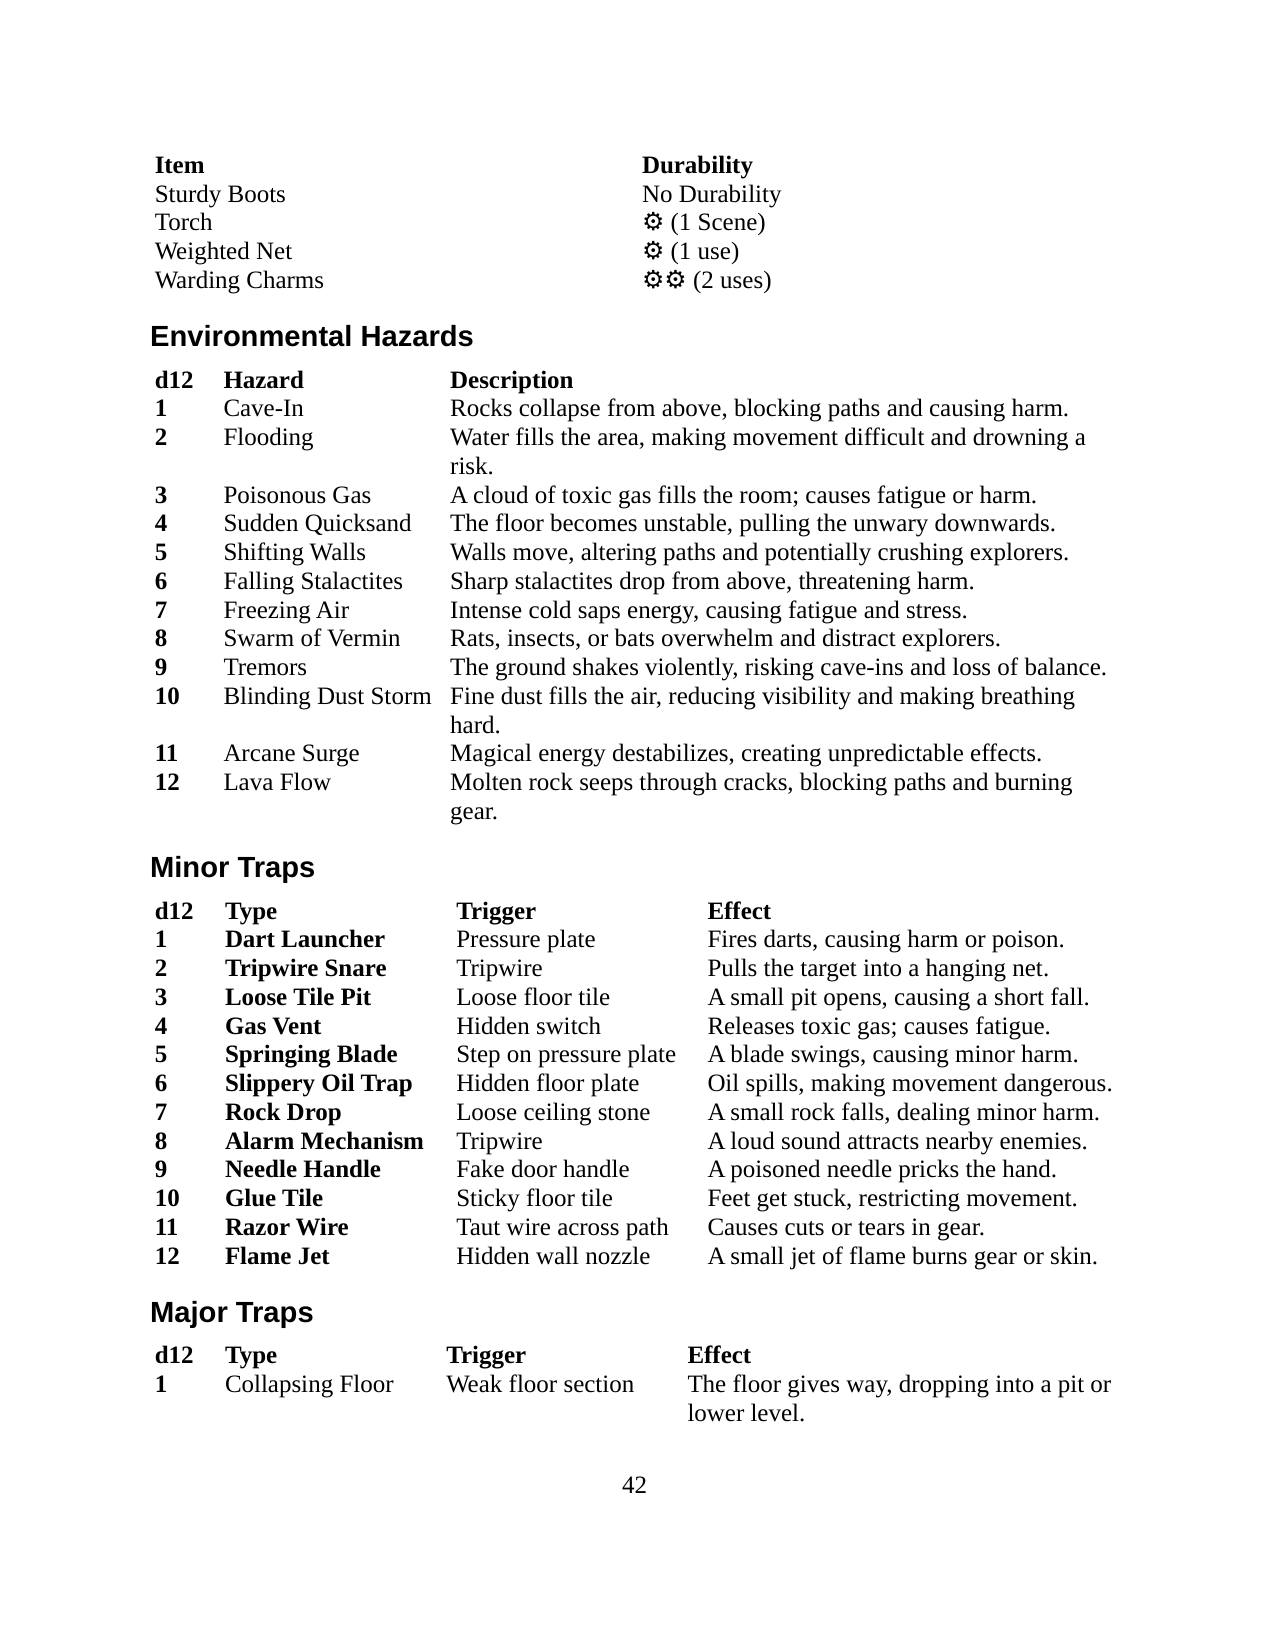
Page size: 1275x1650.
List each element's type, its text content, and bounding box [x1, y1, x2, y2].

table_cell Hidden floor plate [451, 1068, 703, 1097]
table_cell 11 [150, 739, 219, 767]
table_header Type [220, 896, 451, 924]
table_cell Razor Wire [220, 1212, 451, 1241]
table_cell A small rock falls, dealing minor harm. [703, 1097, 1125, 1126]
table_cell Shifting Walls [219, 537, 445, 566]
table_cell Poisonous Gas [219, 480, 445, 508]
table_cell 7 [150, 595, 219, 623]
table_cell Causes cuts or tears in gear. [703, 1212, 1125, 1241]
table_cell Sudden Quicksand [219, 509, 445, 537]
table_cell A poisoned needle pricks the hand. [703, 1155, 1125, 1183]
table_cell Fake door handle [451, 1155, 703, 1183]
table_cell Fine dust fills the air, reducing visibility and making breathing hard. [445, 681, 1125, 738]
table_cell Torch [150, 208, 637, 236]
table_cell Falling Stalactites [219, 566, 445, 595]
table_header d12 [150, 1341, 220, 1369]
table_header Hazard [219, 365, 445, 393]
table_cell 6 [150, 1068, 220, 1097]
table_cell Flooding [219, 422, 445, 480]
table_cell Step on pressure plate [451, 1040, 703, 1068]
table_cell 12 [150, 1241, 220, 1269]
table_cell 2 [150, 953, 220, 982]
table_cell 1 [150, 1369, 220, 1427]
table_cell Alarm Mechanism [220, 1126, 451, 1154]
table_cell 8 [150, 1126, 220, 1154]
table_cell Gas Vent [220, 1011, 451, 1039]
table_cell Tripwire [451, 953, 703, 982]
table_cell 9 [150, 1155, 220, 1183]
table_cell 5 [150, 1040, 220, 1068]
table_cell Warding Charms [150, 265, 637, 294]
table_cell 10 [150, 1183, 220, 1212]
table_cell Arcane Surge [219, 739, 445, 767]
table_cell The ground shakes violently, risking cave-ins and loss of balance. [445, 652, 1125, 681]
table_cell Hidden switch [451, 1011, 703, 1039]
table_cell Rock Drop [220, 1097, 451, 1126]
table_cell Feet get stuck, restricting movement. [703, 1183, 1125, 1212]
table_cell Rats, insects, or bats overwhelm and distract explorers. [445, 624, 1125, 652]
table_cell Tremors [219, 652, 445, 681]
table_cell Weighted Net [150, 236, 637, 265]
table_cell Loose ceiling stone [451, 1097, 703, 1126]
table_cell Flame Jet [220, 1241, 451, 1269]
table_cell The floor becomes unstable, pulling the unwary downwards. [445, 509, 1125, 537]
table_cell Dart Launcher [220, 925, 451, 953]
table_cell A blade swings, causing minor harm. [703, 1040, 1125, 1068]
subtitle Environmental Hazards [150, 319, 1125, 352]
table_header Effect [683, 1341, 1125, 1369]
table_cell Freezing Air [219, 595, 445, 623]
table_cell Sturdy Boots [150, 179, 637, 207]
table_header Trigger [441, 1341, 683, 1369]
table_cell 3 [150, 480, 219, 508]
table_cell Blinding Dust Storm [219, 681, 445, 738]
table_header d12 [150, 896, 220, 924]
table_cell A cloud of toxic gas fills the room; causes fatigue or harm. [445, 480, 1125, 508]
table_cell Swarm of Vermin [219, 624, 445, 652]
table_cell No Durability [638, 179, 1125, 207]
table_cell Needle Handle [220, 1155, 451, 1183]
table_cell Magical energy destabilizes, creating unpredictable effects. [445, 739, 1125, 767]
table_cell 1 [150, 394, 219, 422]
table_cell Sticky floor tile [451, 1183, 703, 1212]
table_cell 8 [150, 624, 219, 652]
table_cell Pulls the target into a hanging net. [703, 953, 1125, 982]
table_cell Tripwire Snare [220, 953, 451, 982]
table_cell 12 [150, 767, 219, 825]
table_header Item [150, 150, 637, 179]
table_cell Molten rock seeps through cracks, blocking paths and burning gear. [445, 767, 1125, 825]
table_cell Oil spills, making movement dangerous. [703, 1068, 1125, 1097]
table_cell Fires darts, causing harm or poison. [703, 925, 1125, 953]
table_cell Springing Blade [220, 1040, 451, 1068]
table_cell 5 [150, 537, 219, 566]
table_cell ⚙️ (1 use) [638, 236, 1125, 265]
table_cell A small jet of flame burns gear or skin. [703, 1241, 1125, 1269]
table_cell Water fills the area, making movement difficult and drowning a risk. [445, 422, 1125, 480]
table_cell Loose floor tile [451, 982, 703, 1011]
table_cell 7 [150, 1097, 220, 1126]
table_cell Weak floor section [441, 1369, 683, 1427]
table_cell Glue Tile [220, 1183, 451, 1212]
table_cell Walls move, altering paths and potentially crushing explorers. [445, 537, 1125, 566]
table_header Description [445, 365, 1125, 393]
table_cell 6 [150, 566, 219, 595]
table_cell Loose Tile Pit [220, 982, 451, 1011]
table_cell Taut wire across path [451, 1212, 703, 1241]
table_cell 3 [150, 982, 220, 1011]
table_cell Rocks collapse from above, blocking paths and causing harm. [445, 394, 1125, 422]
table_cell 10 [150, 681, 219, 738]
table_cell Slippery Oil Trap [220, 1068, 451, 1097]
subtitle Minor Traps [150, 850, 1125, 883]
table_header Effect [703, 896, 1125, 924]
table_cell The floor gives way, dropping into a pit or lower level. [683, 1369, 1125, 1427]
table_cell Releases toxic gas; causes fatigue. [703, 1011, 1125, 1039]
table_cell A small pit opens, causing a short fall. [703, 982, 1125, 1011]
table_cell ⚙️ (1 Scene) [638, 208, 1125, 236]
table_header Durability [638, 150, 1125, 179]
table_cell Pressure plate [451, 925, 703, 953]
table_cell Sharp stalactites drop from above, threatening harm. [445, 566, 1125, 595]
table_cell Collapsing Floor [220, 1369, 441, 1427]
table_cell 4 [150, 509, 219, 537]
table_cell 4 [150, 1011, 220, 1039]
table_header Type [220, 1341, 441, 1369]
table_header d12 [150, 365, 219, 393]
subtitle Major Traps [150, 1294, 1125, 1328]
table_header Trigger [451, 896, 703, 924]
table_cell Lava Flow [219, 767, 445, 825]
table_cell 9 [150, 652, 219, 681]
table_cell A loud sound attracts nearby enemies. [703, 1126, 1125, 1154]
table_cell Intense cold saps energy, causing fatigue and stress. [445, 595, 1125, 623]
table_cell 2 [150, 422, 219, 480]
table_cell Cave-In [219, 394, 445, 422]
table_cell 11 [150, 1212, 220, 1241]
table_cell Tripwire [451, 1126, 703, 1154]
table_cell ⚙️⚙️ (2 uses) [638, 265, 1125, 294]
table_cell 1 [150, 925, 220, 953]
table_cell Hidden wall nozzle [451, 1241, 703, 1269]
